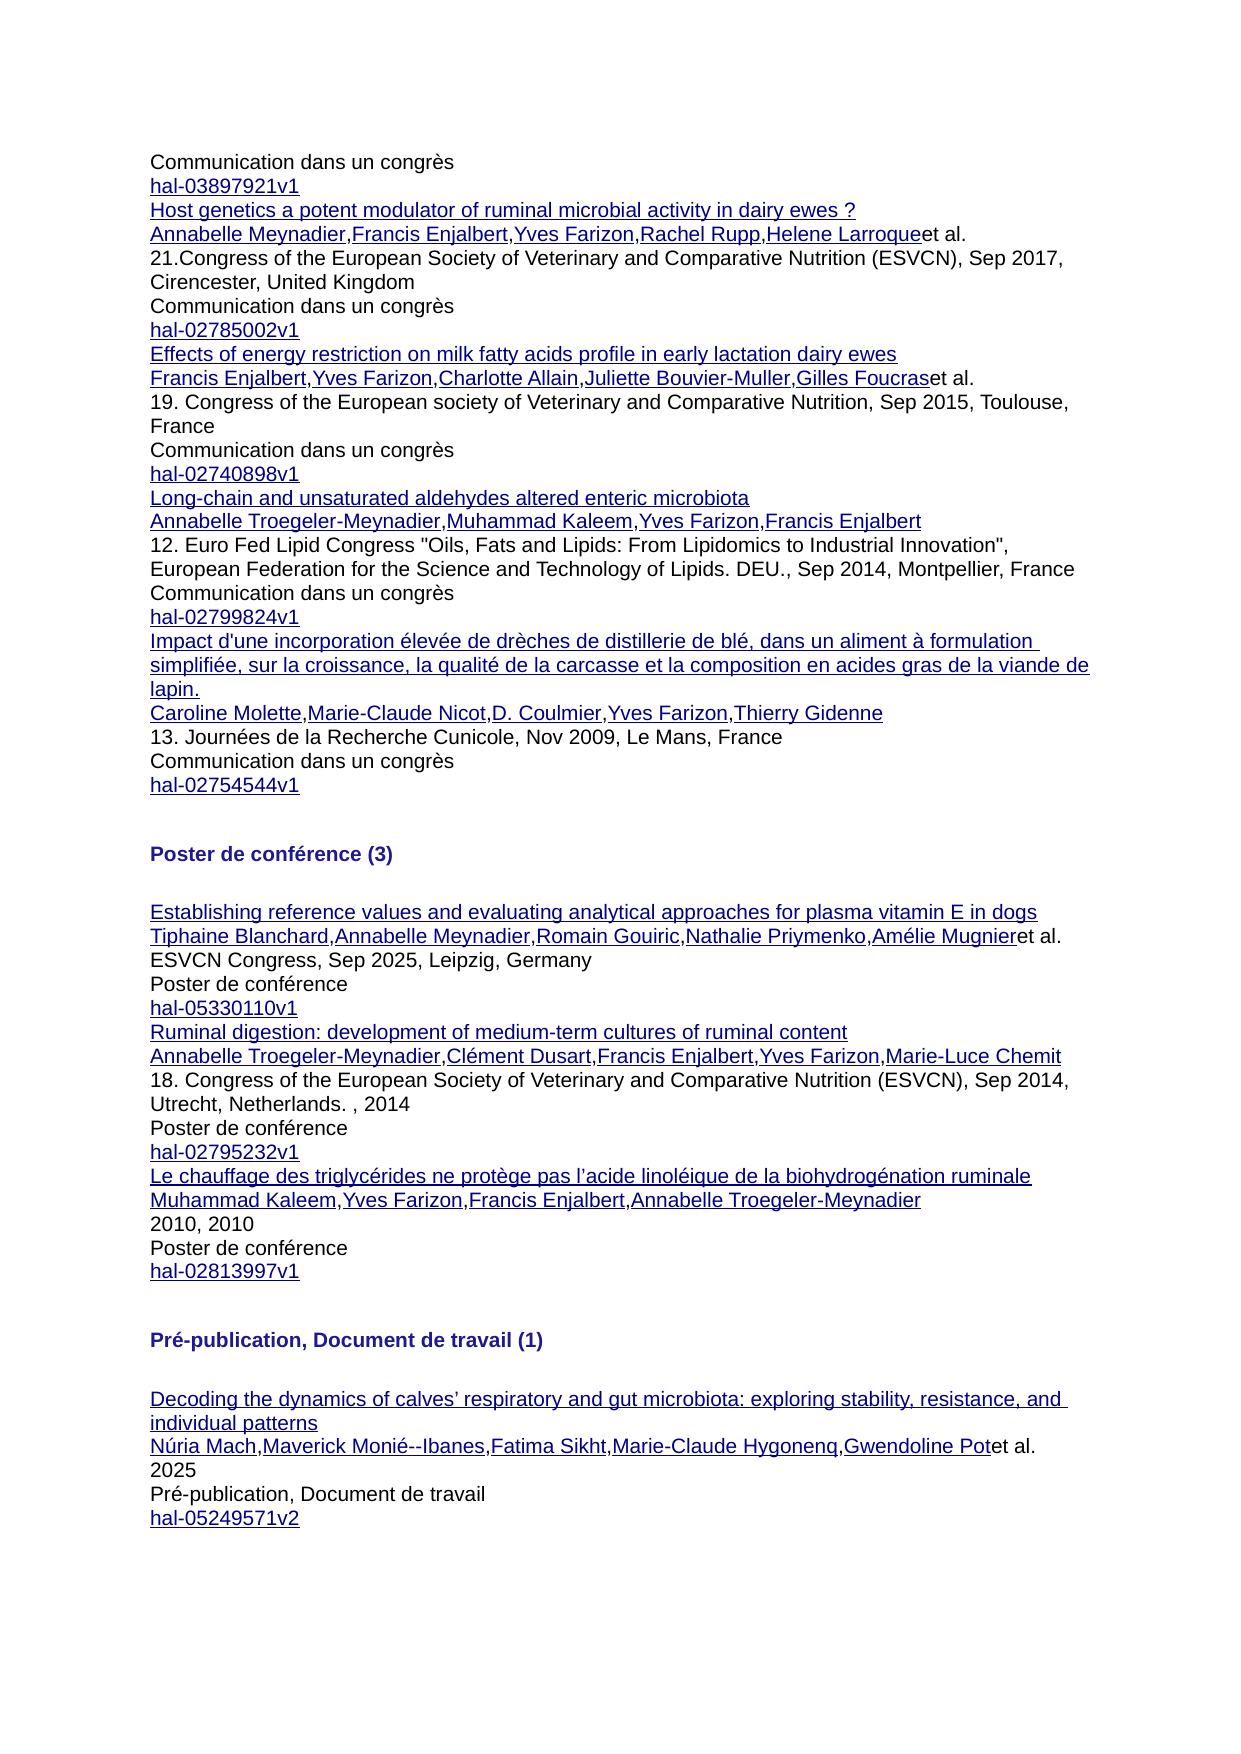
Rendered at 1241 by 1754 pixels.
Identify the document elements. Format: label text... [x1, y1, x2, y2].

table_cell Communication dans un congrès hal-03897921v1 [150, 150, 1090, 198]
table_cell Effects of energy restriction on milk fatty acids profile in early lactation dairy ewes Francis Enjalbert,Yves Farizon,Charlotte Allain,Juliette Bouvier-Muller,Gilles Foucraset al. 19. Congress of the European society of Veterinary and Comparative Nutrition, Sep 2015, Toulouse, France Communication dans un congrès hal-02740898v1 [150, 342, 1090, 485]
table_cell Long-chain and unsaturated aldehydes altered enteric microbiota Annabelle Troegeler-Meynadier,Muhammad Kaleem,Yves Farizon,Francis Enjalbert 12. Euro Fed Lipid Congress "Oils, Fats and Lipids: From Lipidomics to Industrial Innovation", European Federation for the Science and Technology of Lipids. DEU., Sep 2014, Montpellier, France Communication dans un congrès hal-02799824v1 [150, 485, 1090, 629]
table_cell Host genetics a potent modulator of ruminal microbial activity in dairy ewes ? Annabelle Meynadier,Francis Enjalbert,Yves Farizon,Rachel Rupp,Helene Larroqueet al. 21.Congress of the European Society of Veterinary and Comparative Nutrition (ESVCN), Sep 2017, Cirencester, United Kingdom Communication dans un congrès hal-02785002v1 [150, 198, 1090, 342]
table_cell lapin. Caroline Molette,Marie-Claude Nicot,D. Coulmier,Yves Farizon,Thierry Gidenne 13. Journées de la Recherche Cunicole, Nov 2009, Le Mans, France Communication dans un congrès hal-02754544v1 [150, 675, 1090, 797]
table_header Establishing reference values and evaluating analytical approaches for plasma vitamin E in dogs Tiphaine Blanchard,Annabelle Meynadier,Romain Gouiric,Nathalie Priymenko,Amélie Mugnieret al. ESVCN Congress, Sep 2025, Leipzig, Germany Poster de conférence hal-05330110v1 [150, 900, 1090, 1020]
table_cell Ruminal digestion: development of medium-term cultures of ruminal content Annabelle Troegeler-Meynadier,Clément Dusart,Francis Enjalbert,Yves Farizon,Marie-Luce Chemit 18. Congress of the European Society of Veterinary and Comparative Nutrition (ESVCN), Sep 2014, Utrecht, Netherlands. , 2014 Poster de conférence hal-02795232v1 [150, 1020, 1090, 1163]
table_header Decoding the dynamics of calves’ respiratory and gut microbiota: exploring stability, resistance, and individual patterns Núria Mach,Maverick Monié--Ibanes,Fatima Sikht,Marie-Claude Hygonenq,Gwendoline Potet al. 2025 Pré-publication, Document de travail hal-05249571v2 [150, 1386, 1090, 1530]
table_cell Le chauffage des triglycérides ne protège pas l’acide linoléique de la biohydrogénation ruminale Muhammad Kaleem,Yves Farizon,Francis Enjalbert,Annabelle Troegeler-Meynadier 2010, 2010 Poster de conférence hal-02813997v1 [150, 1164, 1090, 1283]
subtitle Poster de conférence (3) [150, 842, 1090, 866]
table_cell Impact d'une incorporation élevée de drèches de distillerie de blé, dans un aliment à formulation simplifiée, sur la croissance, la qualité de la carcasse et la composition en acides gras de la viande de [150, 629, 1090, 674]
subtitle Pré-publication, Document de travail (1) [150, 1328, 1090, 1352]
